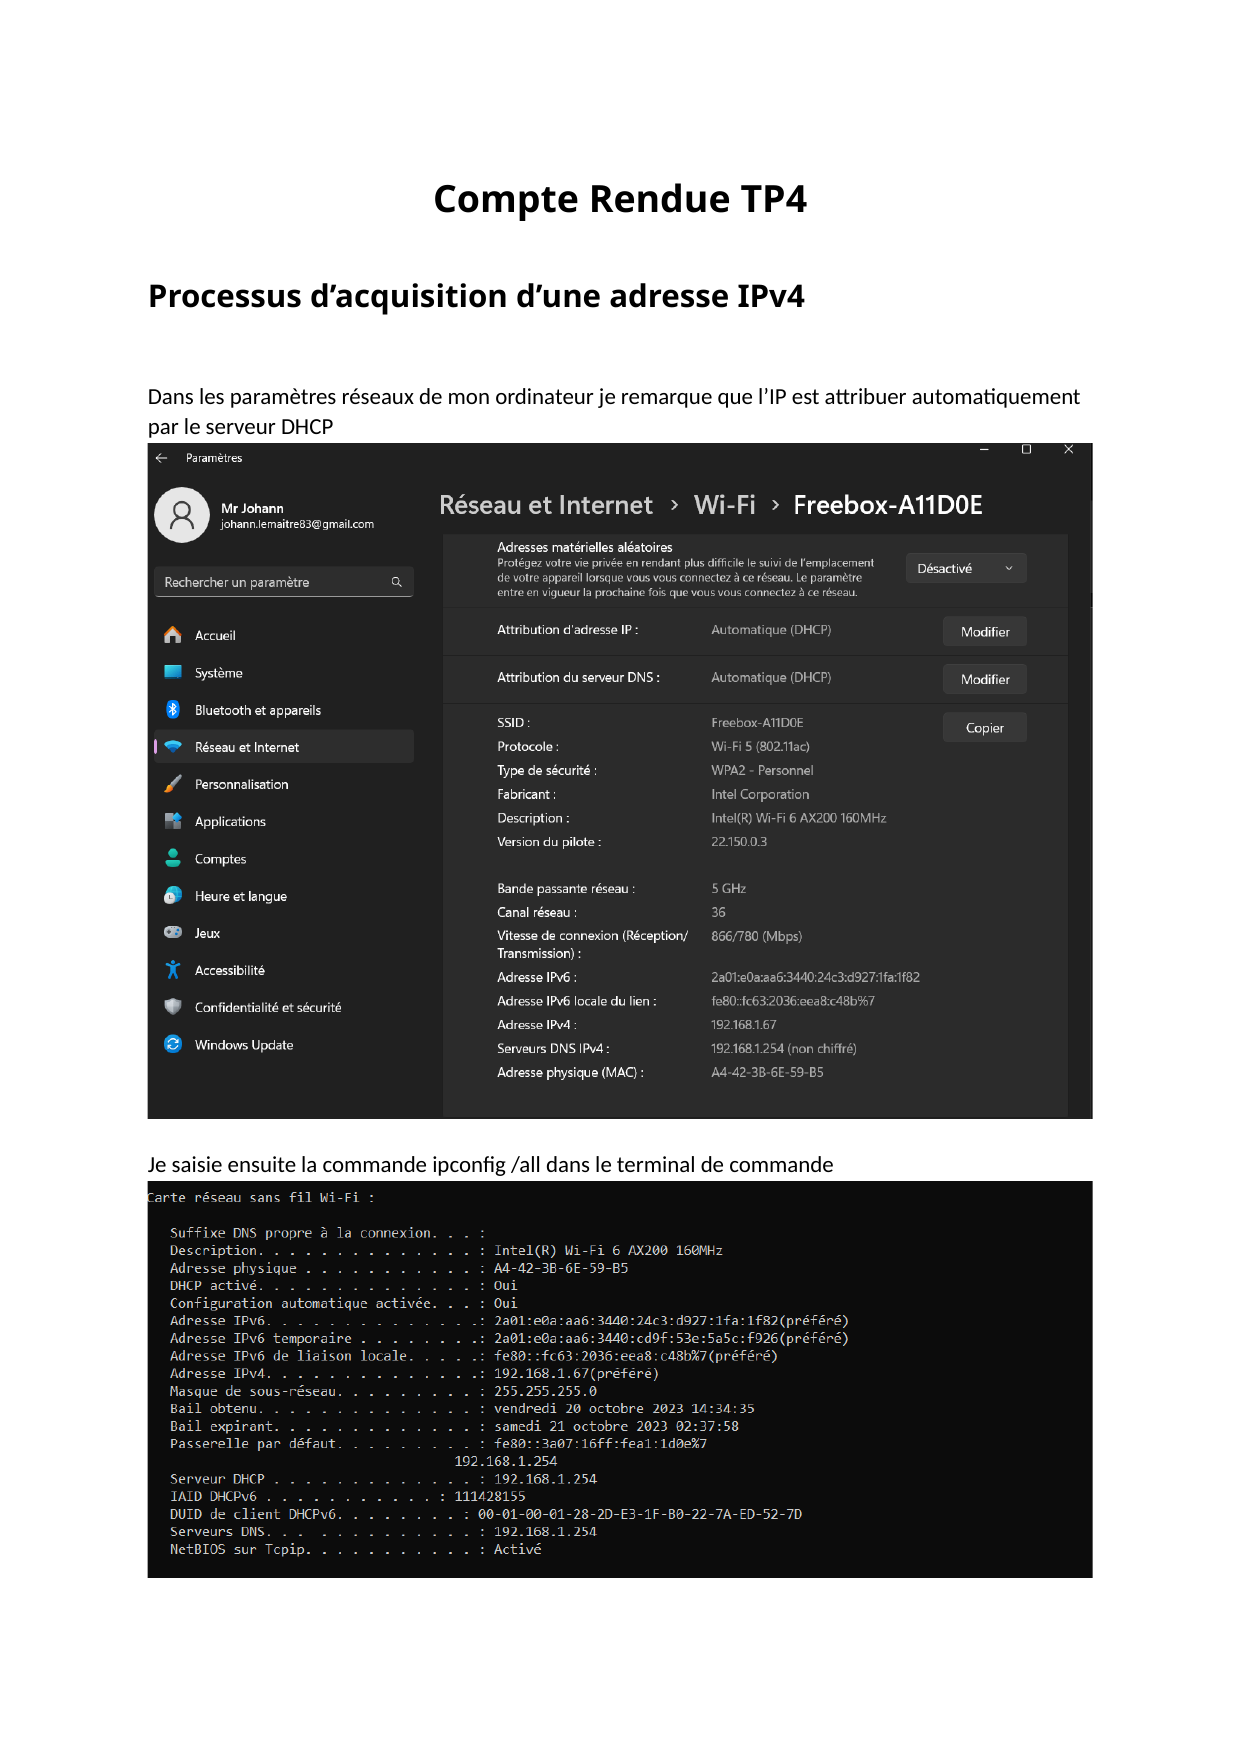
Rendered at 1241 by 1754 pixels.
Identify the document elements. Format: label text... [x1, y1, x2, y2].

text Je saisie ensuite la commande ipconfig /all dans le terminal de commande [148, 1119, 1093, 1181]
text Processus d’acquisition d’une adresse IPv4 [148, 274, 1093, 316]
text Dans les paramètres réseaux de mon ordinateur je remarque que l’IP est attribuer automatiquement par le serveur DHCP [148, 382, 1093, 443]
subtitle Compte Rendue TP4 [148, 173, 1093, 224]
